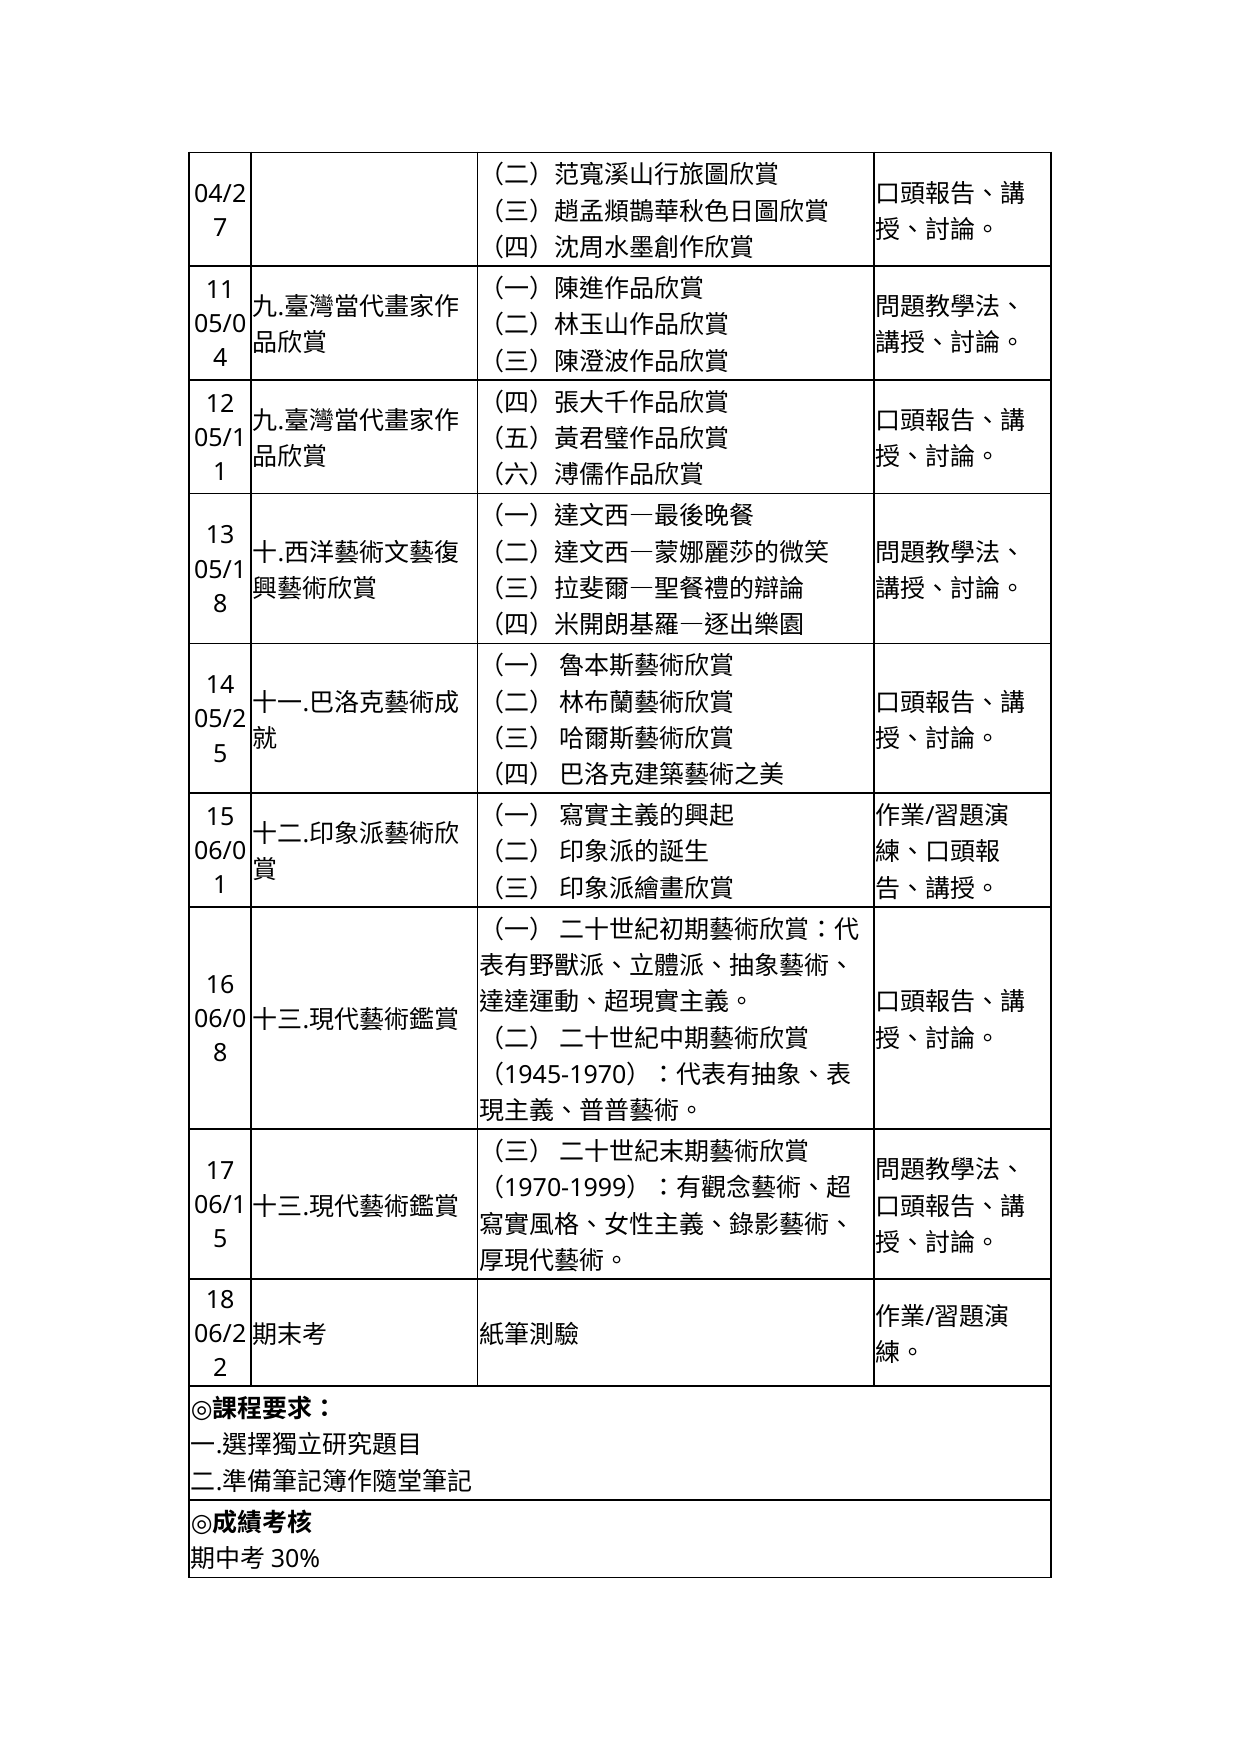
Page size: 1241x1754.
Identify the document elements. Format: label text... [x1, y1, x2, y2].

table_cell 04/27 [190, 153, 250, 265]
table_cell 九.臺灣當代畫家作品欣賞 [252, 381, 477, 492]
table_cell 13 05/18 [190, 494, 250, 642]
table_cell （一） 二十世紀初期藝術欣賞：代表有野獸派、立體派、抽象藝術、達達運動、超現實主義。 （二） 二十世紀中期藝術欣賞（1945-1970）：代表有抽象、表現主義、普普藝術。 [478, 908, 873, 1128]
table_cell ◎課程要求： 一.選擇獨立研究題目 二.準備筆記簿作隨堂筆記 [190, 1387, 1050, 1499]
table_cell 口頭報告、講授、討論。 [875, 644, 1050, 792]
table_cell 12 05/11 [190, 381, 250, 492]
table_cell 問題教學法、講授、討論。 [875, 494, 1050, 642]
table_cell 作業/習題演練。 [875, 1280, 1050, 1385]
table_cell 期末考 [252, 1280, 477, 1385]
table_cell 作業/習題演練、口頭報告、講授。 [875, 794, 1050, 906]
table_cell 15 06/01 [190, 794, 250, 906]
table_cell 十.西洋藝術文藝復興藝術欣賞 [252, 494, 477, 642]
table_cell （一） 魯本斯藝術欣賞 （二） 林布蘭藝術欣賞 （三） 哈爾斯藝術欣賞 （四） 巴洛克建築藝術之美 [478, 644, 873, 792]
table_cell 11 05/04 [190, 267, 250, 379]
table_cell 口頭報告、講授、討論。 [875, 381, 1050, 492]
table_cell 17 06/15 [190, 1130, 250, 1278]
table_cell （一）達文西—最後晚餐 （二）達文西—蒙娜麗莎的微笑 （三）拉斐爾—聖餐禮的辯論 （四）米開朗基羅—逐出樂園 [478, 494, 873, 642]
table_cell 十三.現代藝術鑑賞 [252, 1130, 477, 1278]
table_cell 口頭報告、講授、討論。 [875, 908, 1050, 1128]
table_cell 十二.印象派藝術欣賞 [252, 794, 477, 906]
table_cell 九.臺灣當代畫家作品欣賞 [252, 267, 477, 379]
table_cell [252, 153, 477, 265]
table_cell 18 06/22 [190, 1280, 250, 1385]
table_cell 口頭報告、講授、討論。 [875, 153, 1050, 265]
table_cell （一） 寫實主義的興起 （二） 印象派的誕生 （三） 印象派繪畫欣賞 [478, 794, 873, 906]
table_cell 十三.現代藝術鑑賞 [252, 908, 477, 1128]
table_cell （三） 二十世紀末期藝術欣賞（1970-1999）：有觀念藝術、超寫實風格、女性主義、錄影藝術、厚現代藝術。 [478, 1130, 873, 1278]
table_cell （一）陳進作品欣賞 （二）林玉山作品欣賞 （三）陳澄波作品欣賞 [478, 267, 873, 379]
table_cell 14 05/25 [190, 644, 250, 792]
table_cell 問題教學法、講授、討論。 [875, 267, 1050, 379]
table_cell 十一.巴洛克藝術成就 [252, 644, 477, 792]
table_cell ◎成績考核 期中考30% [190, 1501, 1050, 1576]
table_cell （二）范寬溪山行旅圖欣賞 （三）趙孟頫鵲華秋色日圖欣賞 （四）沈周水墨創作欣賞 [478, 153, 873, 265]
table_cell 問題教學法、口頭報告、講授、討論。 [875, 1130, 1050, 1278]
table_cell （四）張大千作品欣賞 （五）黃君璧作品欣賞 （六）溥儒作品欣賞 [478, 381, 873, 492]
table_cell 紙筆測驗 [478, 1280, 873, 1385]
table_cell 16 06/08 [190, 908, 250, 1128]
